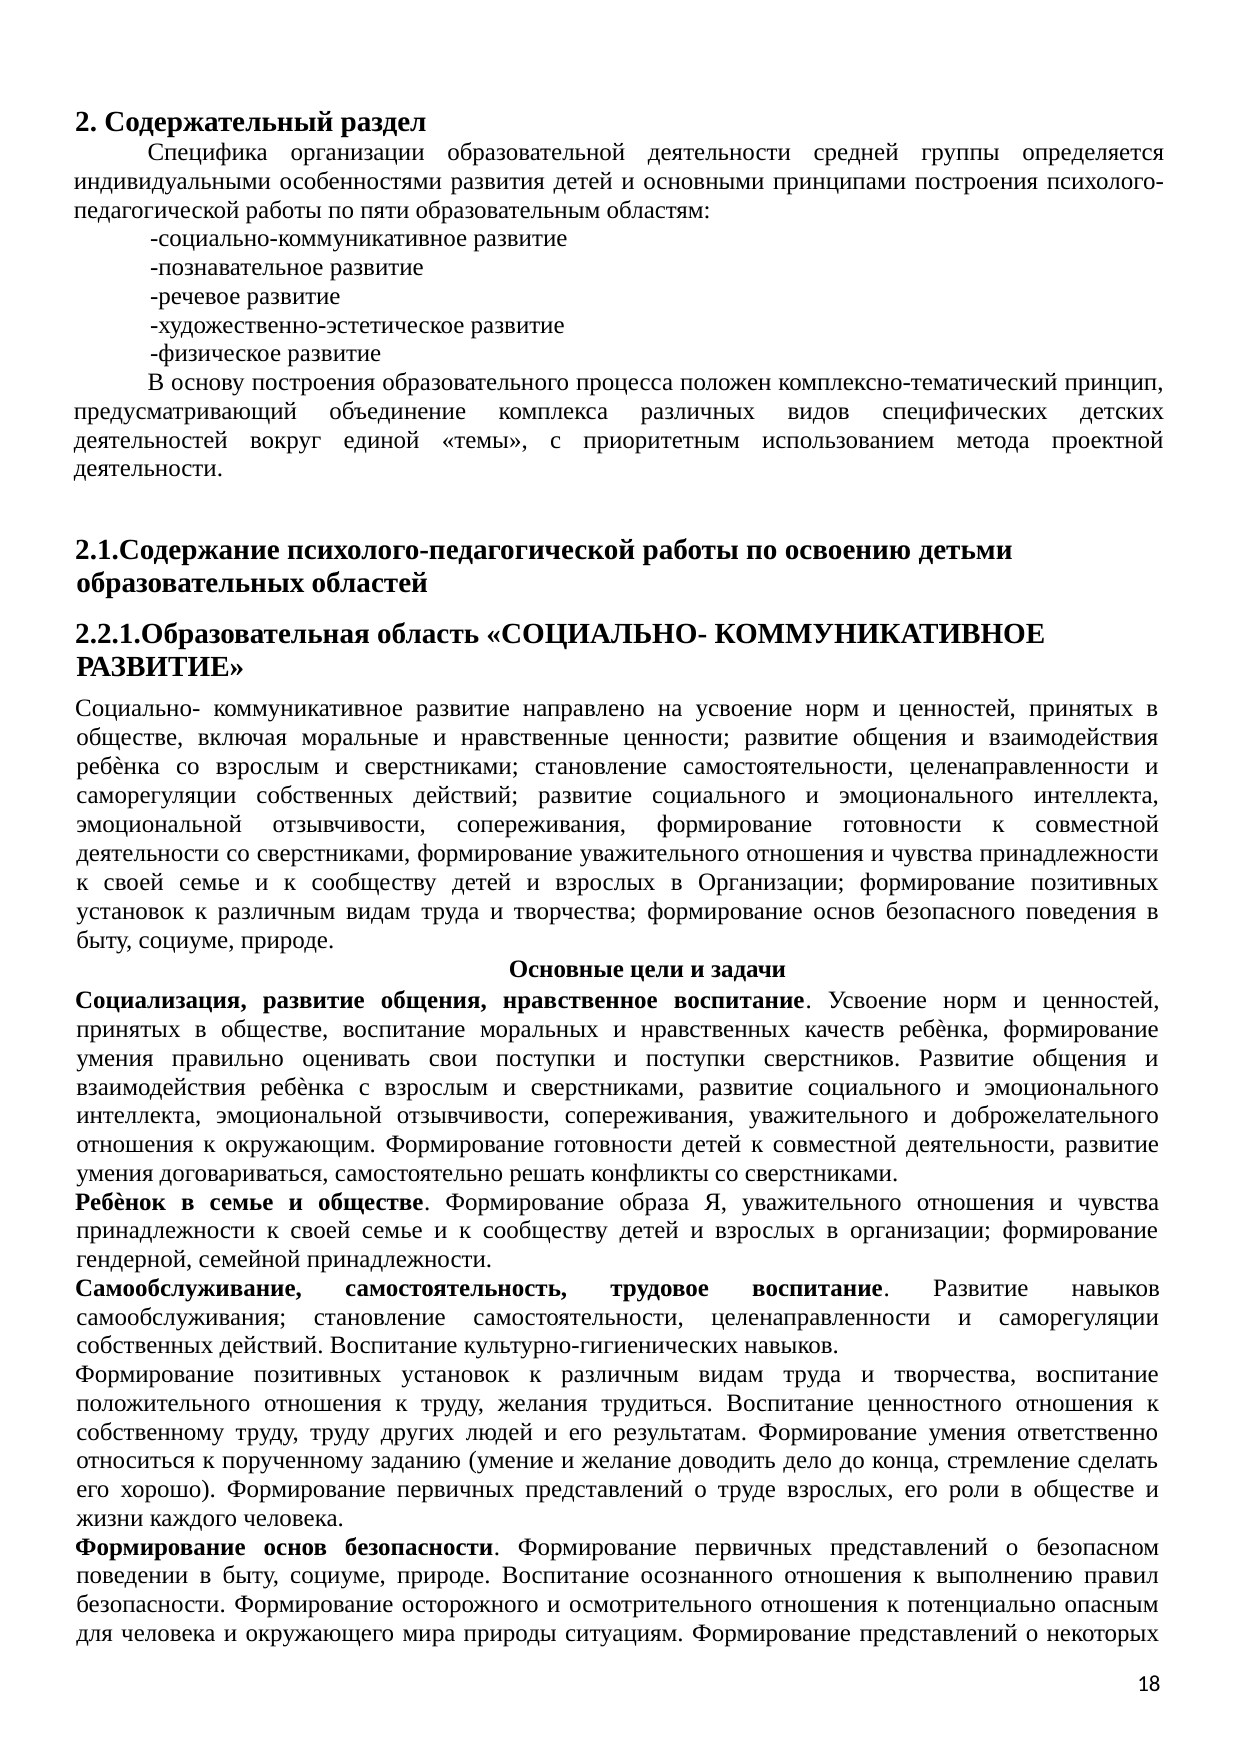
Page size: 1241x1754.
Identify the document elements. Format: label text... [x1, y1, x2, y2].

text Формирование основ безопасности. Формирование первичных представлений о безопасном поведении в быту, социуме, природе. Воспитание осознанного отношения к выполнению правил безопасности. Формирование осторожного и осмотрительного отношения к потенциально опасным для человека и окружающего мира природы ситуациям. Формирование представлений о некоторых [75, 1532, 1160, 1647]
text 2.1.Содержание психолого-педагогической работы по освоению детьми образовательных областей [75, 532, 1160, 599]
text -речевое развитие [150, 281, 1165, 310]
text -познавательное развитие [150, 252, 1165, 281]
text 2. Содержательный раздел [75, 104, 1160, 137]
text Основные цели и задачи [129, 954, 1165, 983]
text Ребѐнок в семье и обществе. Формирование образа Я, уважительного отношения и чувства принадлежности к своей семье и к сообществу детей и взрослых в организации; формирование гендерной, семейной принадлежности. [75, 1187, 1160, 1273]
text Специфика организации образовательной деятельности средней группы определяется индивидуальными особенностями развития детей и основными принципами построения психолого-педагогической работы по пяти образовательным областям: [73, 137, 1165, 223]
text Социально- коммуникативное развитие направлено на усвоение норм и ценностей, принятых в обществе, включая моральные и нравственные ценности; развитие общения и взаимодействия ребѐнка со взрослым и сверстниками; становление самостоятельности, целенаправленности и саморегуляции собственных действий; развитие социального и эмоционального интеллекта, эмоциональной отзывчивости, сопереживания, формирование готовности к совместной деятельности со сверстниками, формирование уважительного отношения и чувства принадлежности к своей семье и к сообществу детей и взрослых в Организации; формирование позитивных установок к различным видам труда и творчества; формирование основ безопасного поведения в быту, социуме, природе. [75, 693, 1160, 954]
text -социально-коммуникативное развитие [150, 223, 1165, 252]
text -художественно-эстетическое развитие [150, 310, 1165, 338]
text -физическое развитие [150, 338, 1165, 367]
text Самообслуживание, самостоятельность, трудовое воспитание. Развитие навыков самообслуживания; становление самостоятельности, целенаправленности и саморегуляции собственных действий. Воспитание культурно-гигиенических навыков. [75, 1273, 1160, 1359]
text В основу построения образовательного процесса положен комплексно-тематический принцип, предусматривающий объединение комплекса различных видов специфических детских деятельностей вокруг единой «темы», с приоритетным использованием метода проектной деятельности. [73, 367, 1165, 482]
text Формирование позитивных установок к различным видам труда и творчества, воспитание положительного отношения к труду, желания трудиться. Воспитание ценностного отношения к собственному труду, труду других людей и его результатам. Формирование умения ответственно относиться к порученному заданию (умение и желание доводить дело до конца, стремление сделать его хорошо). Формирование первичных представлений о труде взрослых, его роли в обществе и жизни каждого человека. [75, 1359, 1160, 1532]
text Социализация, развитие общения, нравственное воспитание. Усвоение норм и ценностей, принятых в обществе, воспитание моральных и нравственных качеств ребѐнка, формирование умения правильно оценивать свои поступки и поступки сверстников. Развитие общения и взаимодействия ребѐнка с взрослым и сверстниками, развитие социального и эмоционального интеллекта, эмоциональной отзывчивости, сопереживания, уважительного и доброжелательного отношения к окружающим. Формирование готовности детей к совместной деятельности, развитие умения договариваться, самостоятельно решать конфликты со сверстниками. [75, 986, 1160, 1187]
text 2.2.1.Образовательная область «СОЦИАЛЬНО- КОММУНИКАТИВНОЕ РАЗВИТИЕ» [75, 616, 1160, 683]
